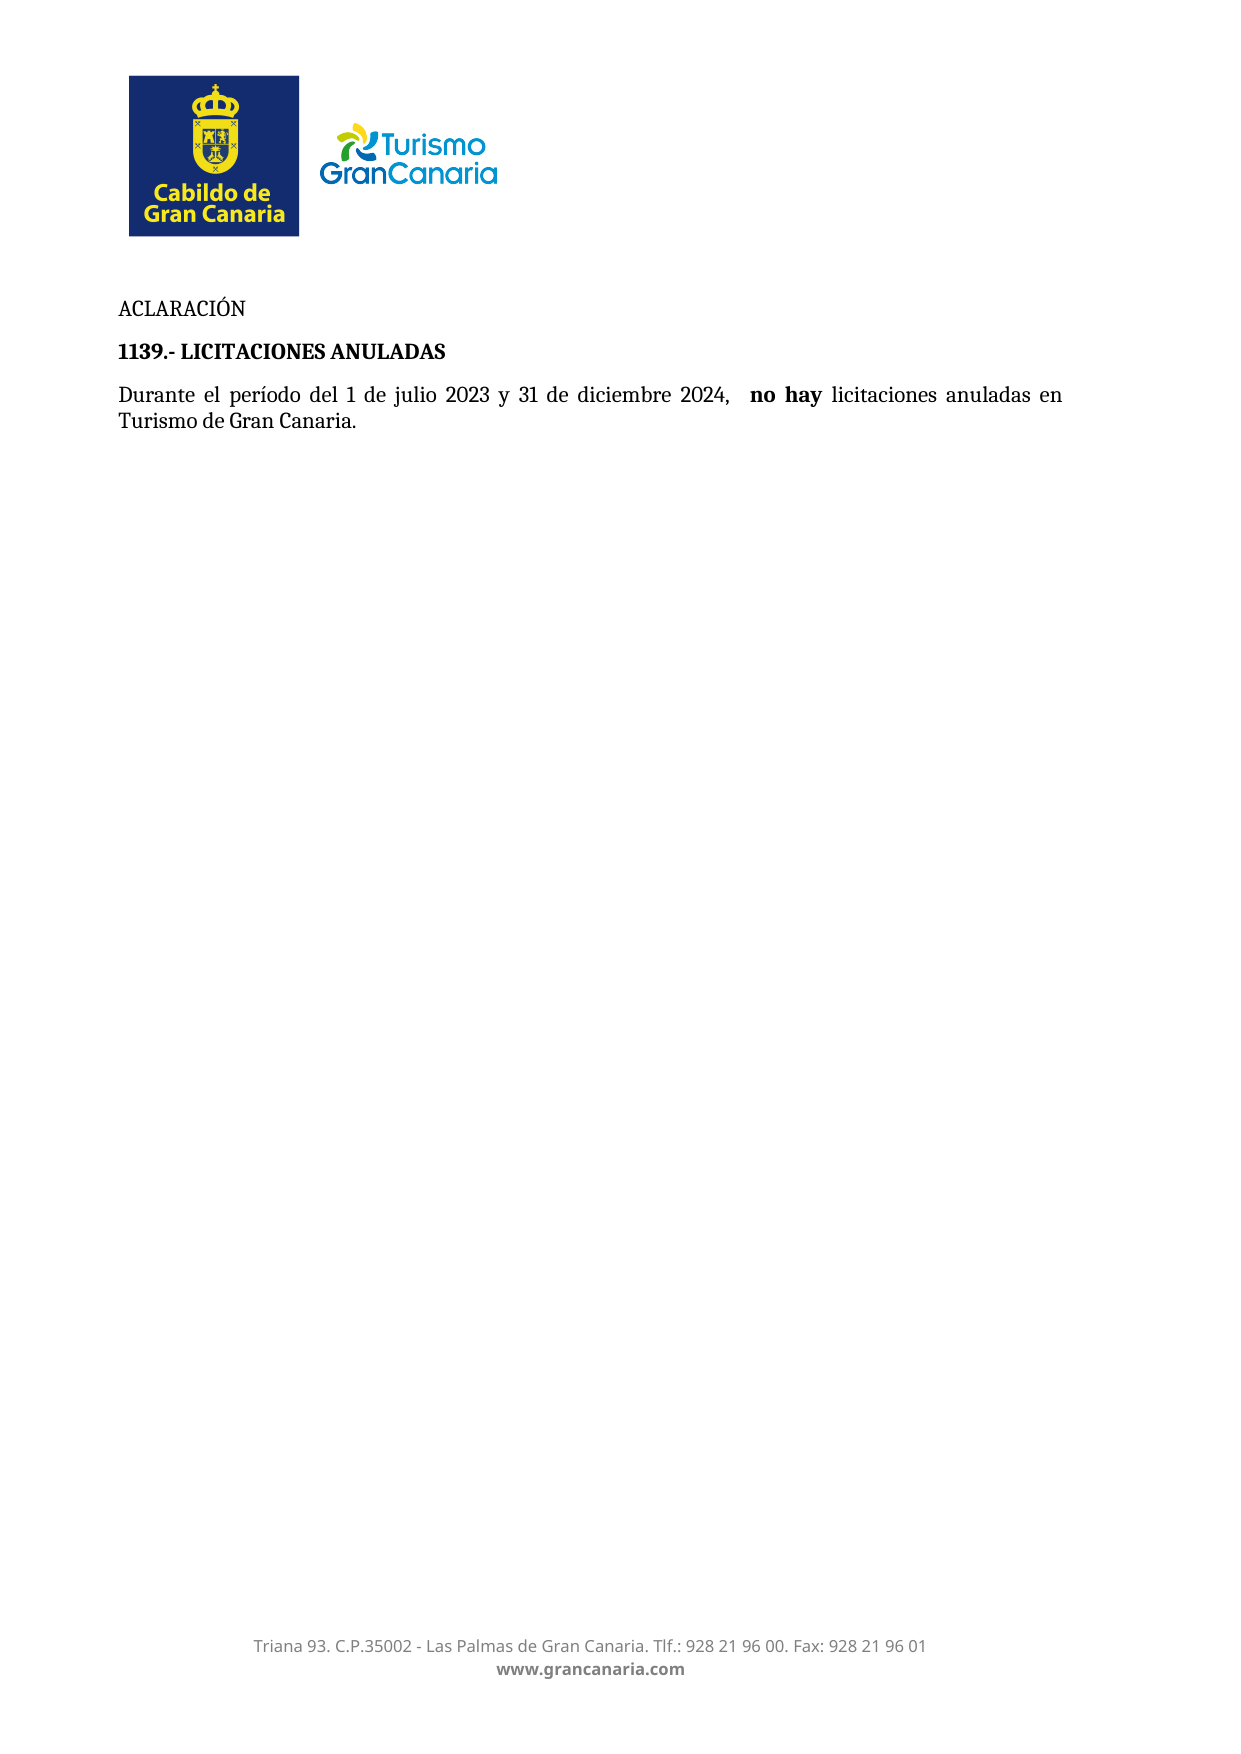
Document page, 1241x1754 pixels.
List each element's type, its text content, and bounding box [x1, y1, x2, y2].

text ACLARACIÓN [118, 295, 1063, 322]
text 1139.- LICITACIONES ANULADAS [118, 338, 1063, 365]
text Durante el período del 1 de julio 2023 y 31 de diciembre 2024, no hay licitaciones anuladas en Turismo de Gran Canaria. [118, 381, 1063, 434]
picture [116, 63, 525, 250]
